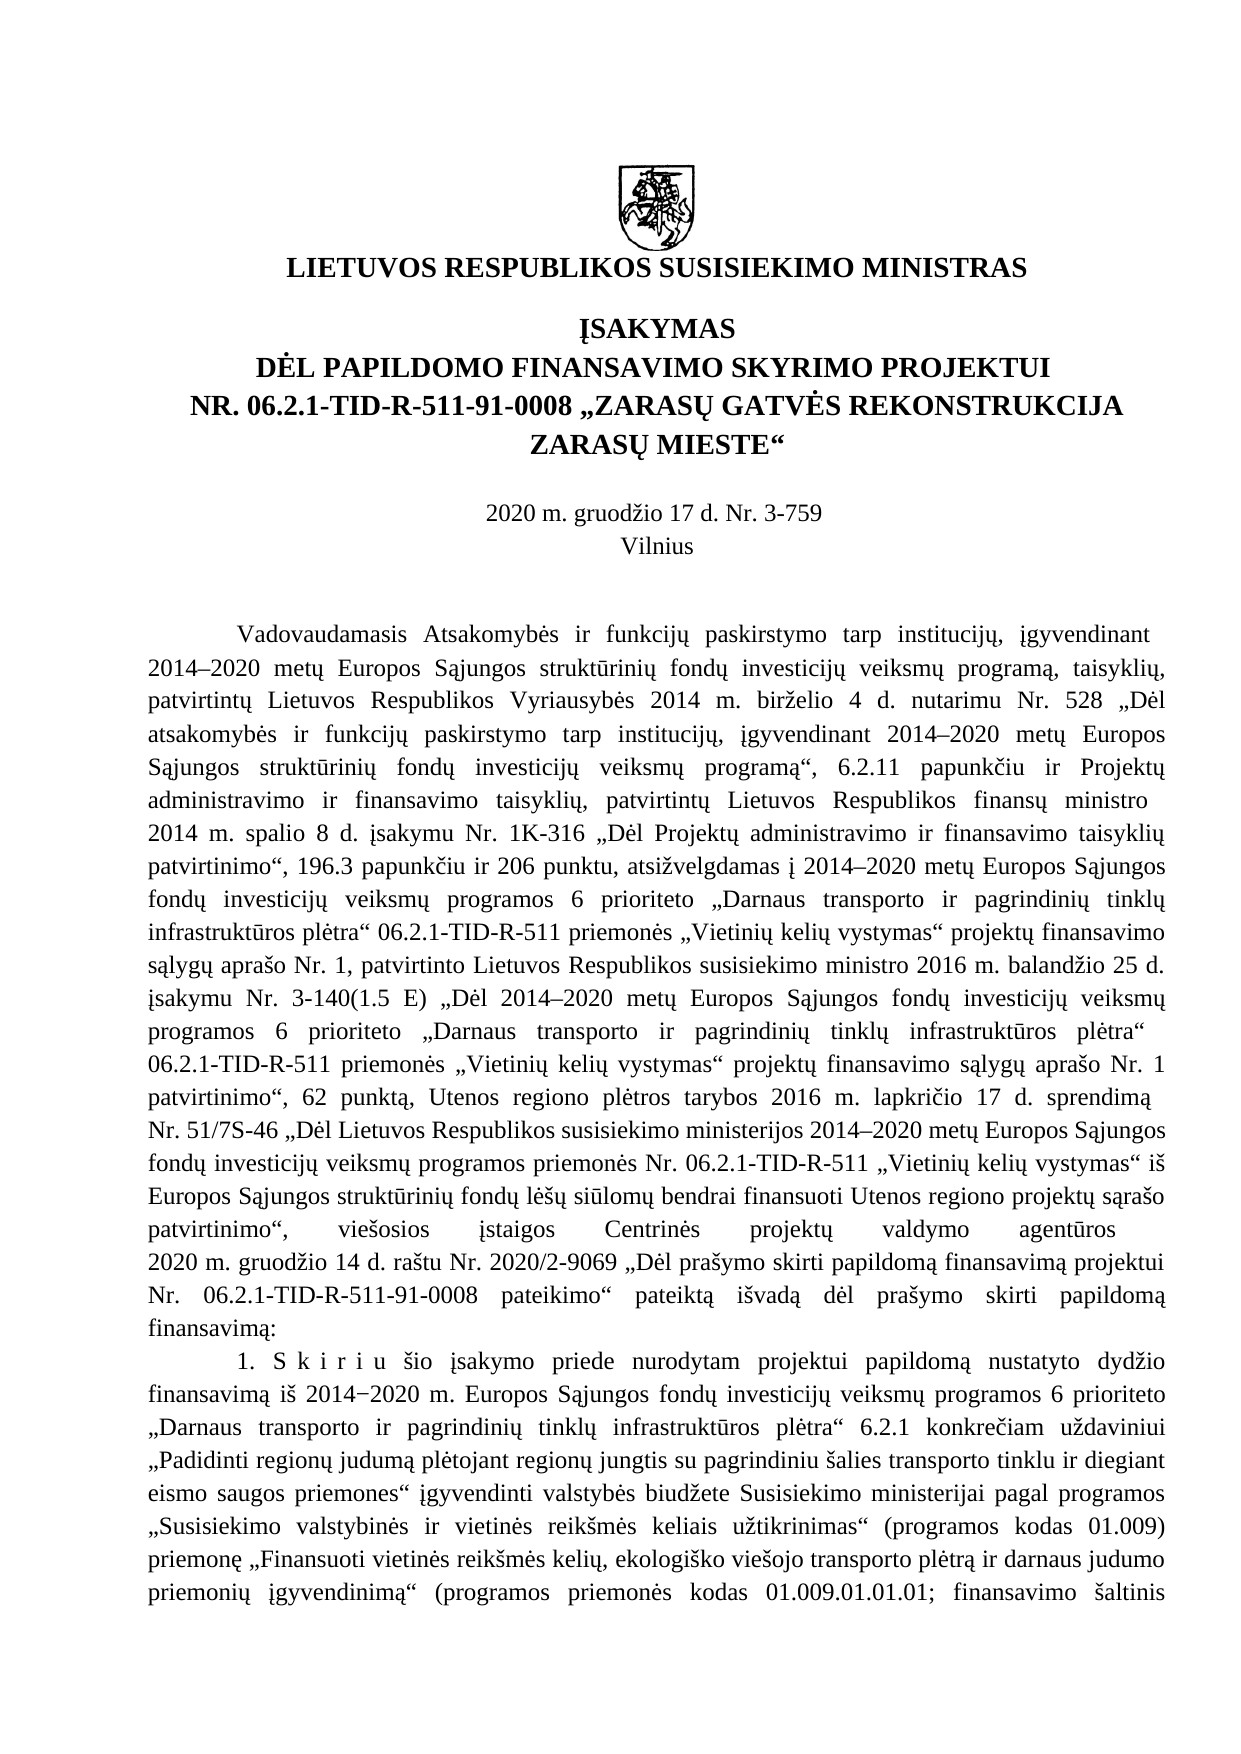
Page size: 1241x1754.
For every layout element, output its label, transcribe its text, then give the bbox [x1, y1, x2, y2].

text 2020 m. gruodžio 17 d. Nr. 3-759 [148, 498, 1166, 527]
text Vilnius [148, 531, 1166, 560]
text ĮSAKYMAS [148, 311, 1166, 345]
text Vadovaudamasis Atsakomybės ir funkcijų paskirstymo tarp institucijų, įgyvendinant 2014–2020 metų Europos Sąjungos struktūrinių fondų investicijų veiksmų programą, taisyklių, patvirtintų Lietuvos Respublikos Vyriausybės 2014 m. birželio 4 d. nutarimu Nr. 528 „Dėl atsakomybės ir funkcijų paskirstymo tarp institucijų, įgyvendinant 2014–2020 metų Europos Sąjungos struktūrinių fondų investicijų veiksmų programą“, 6.2.11 papunkčiu ir Projektų administravimo ir finansavimo taisyklių, patvirtintų Lietuvos Respublikos finansų ministro 2014 m. spalio 8 d. įsakymu Nr. 1K-316 „Dėl Projektų administravimo ir finansavimo taisyklių patvirtinimo“, 196.3 papunkčiu ir 206 punktu, atsižvelgdamas į 2014–2020 metų Europos Sąjungos fondų investicijų veiksmų programos 6 prioriteto „Darnaus transporto ir pagrindinių tinklų infrastruktūros plėtra“ 06.2.1-TID-R-511 priemonės „Vietinių kelių vystymas“ projektų finansavimo sąlygų aprašo Nr. 1, patvirtinto Lietuvos Respublikos susisiekimo ministro 2016 m. balandžio 25 d. įsakymu Nr. 3-140(1.5 E) „Dėl 2014–2020 metų Europos Sąjungos fondų investicijų veiksmų programos 6 prioriteto „Darnaus transporto ir pagrindinių tinklų infrastruktūros plėtra“ 06.2.1-TID-R-511 priemonės „Vietinių kelių vystymas“ projektų finansavimo sąlygų aprašo Nr. 1 patvirtinimo“, 62 punktą, Utenos regiono plėtros tarybos 2016 m. lapkričio 17 d. sprendimą Nr. 51/7S-46 „Dėl Lietuvos Respublikos susisiekimo ministerijos 2014–2020 metų Europos Sąjungos fondų investicijų veiksmų programos priemonės Nr. 06.2.1-TID-R-511 „Vietinių kelių vystymas“ iš Europos Sąjungos struktūrinių fondų lėšų siūlomų bendrai finansuoti Utenos regiono projektų sąrašo patvirtinimo“, viešosios įstaigos Centrinės projektų valdymo agentūros 2020 m. gruodžio 14 d. raštu Nr. 2020/2-9069 „Dėl prašymo skirti papildomą finansavimą projektui Nr. 06.2.1-TID-R-511-91-0008 pateikimo“ pateiktą išvadą dėl prašymo skirti papildomą finansavimą: [148, 619, 1166, 1342]
text 1. Skiriu šio įsakymo priede nurodytam projektui papildomą nustatyto dydžio finansavimą iš 2014−2020 m. Europos Sąjungos fondų investicijų veiksmų programos 6 prioriteto „Darnaus transporto ir pagrindinių tinklų infrastruktūros plėtra“ 6.2.1 konkrečiam uždaviniui „Padidinti regionų judumą plėtojant regionų jungtis su pagrindiniu šalies transporto tinklu ir diegiant eismo saugos priemones“ įgyvendinti valstybės biudžete Susisiekimo ministerijai pagal programos „Susisiekimo valstybinės ir vietinės reikšmės keliais užtikrinimas“ (programos kodas 01.009) priemonę „Finansuoti vietinės reikšmės kelių, ekologiško viešojo transporto plėtrą ir darnaus judumo priemonių įgyvendinimą“ (programos priemonės kodas 01.009.01.01.01; finansavimo šaltinis [148, 1346, 1166, 1606]
text LIETUVOS RESPUBLIKOS SUSISIEKIMO MINISTRAS [148, 251, 1166, 284]
text DĖL PAPILDOMO FINANSAVIMO SKYRIMO PROJEKTUI NR. 06.2.1-TID-R-511-91-0008 „ZARASŲ GATVĖS REKONSTRUKCIJA ZARASŲ MIESTE“ [148, 350, 1166, 460]
